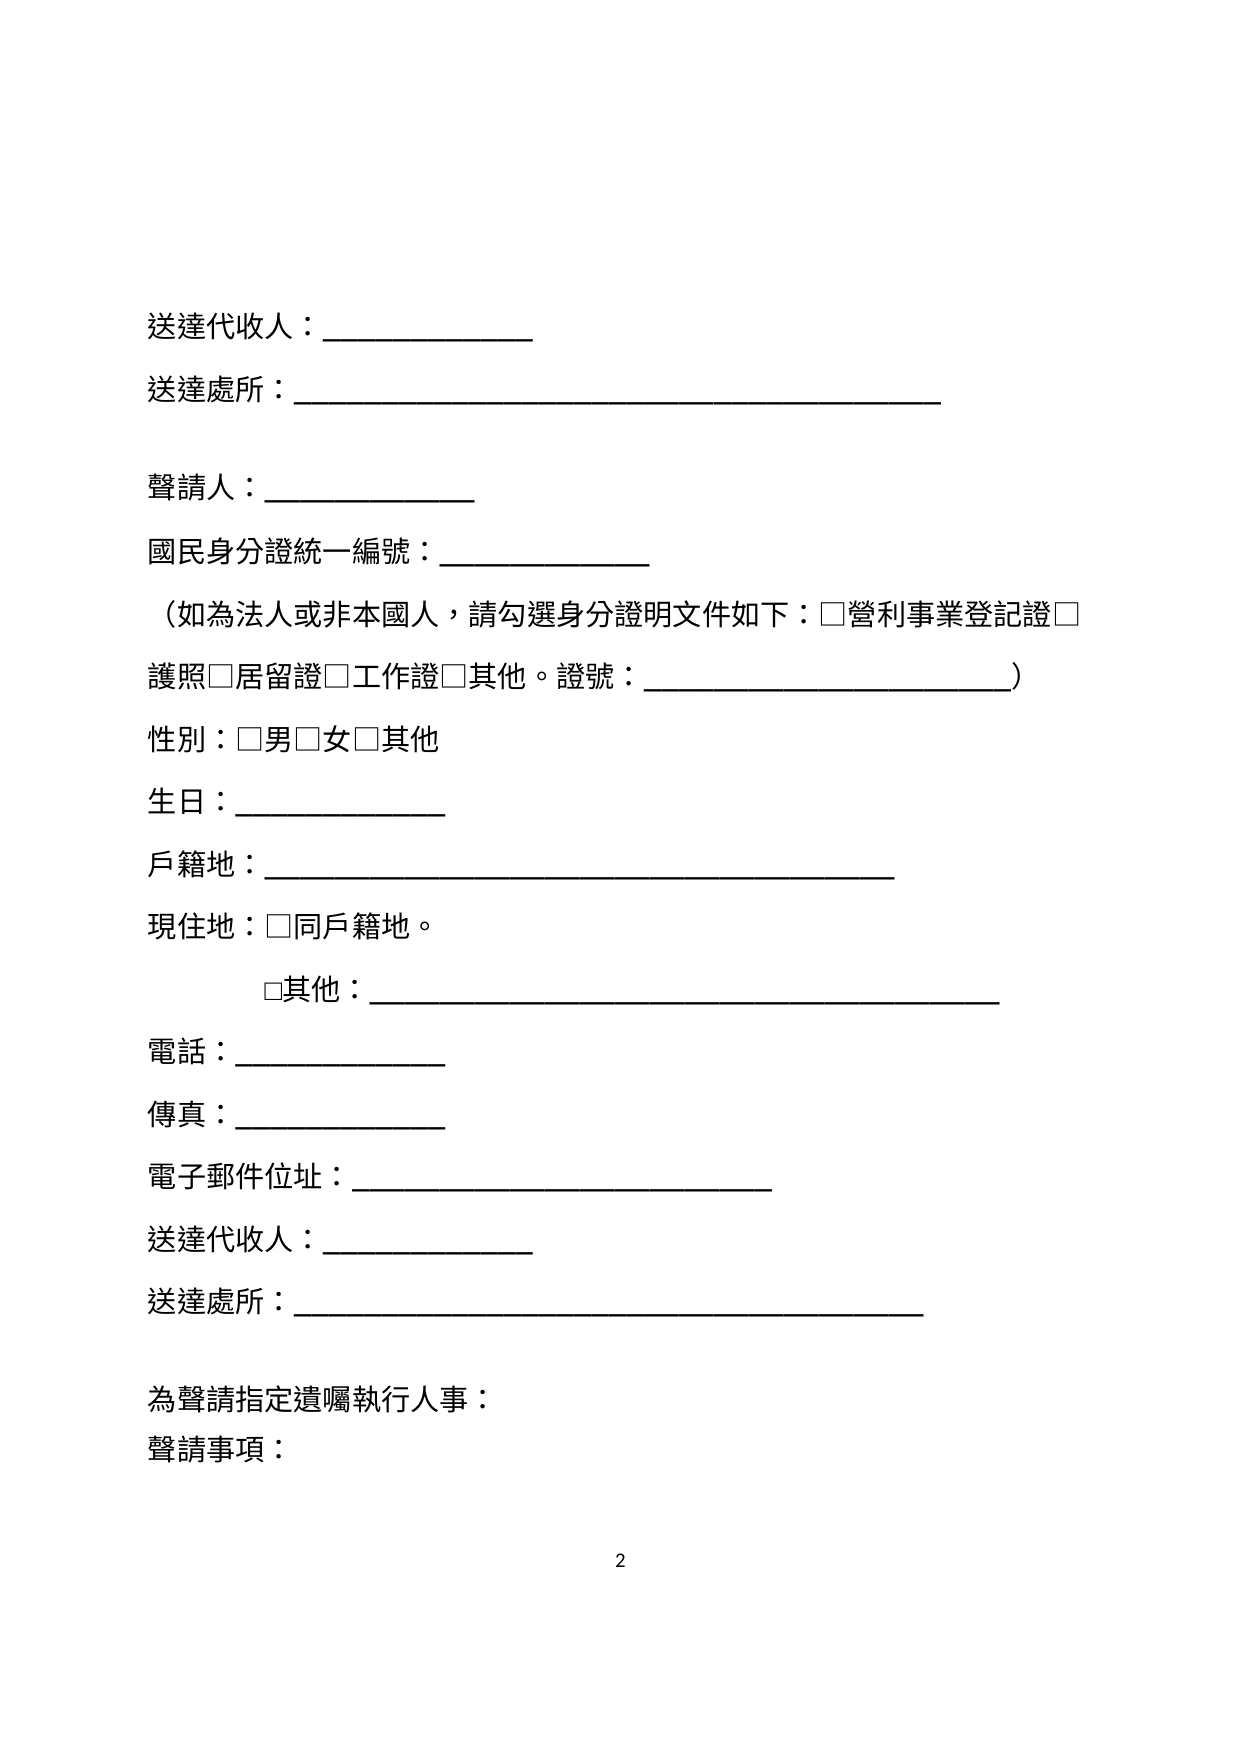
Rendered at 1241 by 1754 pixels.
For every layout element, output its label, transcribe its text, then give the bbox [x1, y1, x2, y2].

text 戶籍地：____________________________________ [148, 821, 1092, 883]
text 現住地：□同戶籍地。 [148, 883, 1092, 946]
text 送達代收人：____________ [148, 1196, 1092, 1258]
text 國民身分證統一編號：____________ [148, 508, 1092, 571]
text 電話：____________ [148, 1008, 1092, 1071]
text （如為法人或非本國人，請勾選身分證明文件如下：□營利事業登記證□護照□居留證□工作證□其他。證號：_____________________） [148, 571, 1092, 696]
text 生日：____________ [148, 758, 1092, 821]
text 電子郵件位址：________________________ [148, 1133, 1092, 1196]
text 為聲請指定遺囑執行人事： [148, 1371, 1092, 1421]
text 性別：□男□女□其他 [148, 696, 1092, 758]
text 傳真：____________ [148, 1071, 1092, 1133]
text 送達代收人：____________ [148, 283, 1092, 346]
text 聲請事項： [148, 1421, 1092, 1471]
text □其他：____________________________________ [148, 946, 1092, 1008]
text 送達處所：________________________­_____________ [148, 346, 1092, 408]
text 聲請人：____________ [148, 458, 1092, 508]
text 送達處所：____________________________________ [148, 1258, 1092, 1321]
